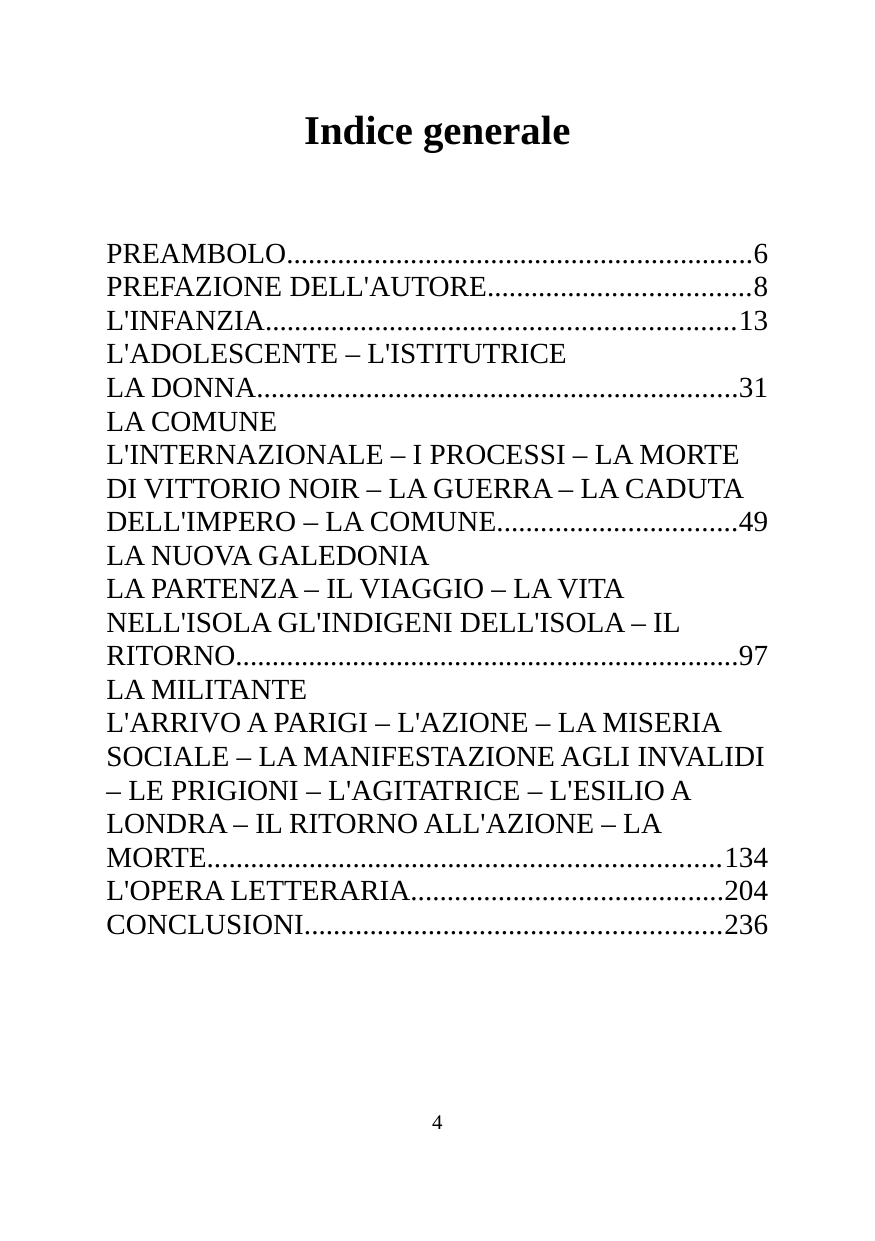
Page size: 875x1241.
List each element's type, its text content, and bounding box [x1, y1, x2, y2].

text LA COMUNE L'INTERNAZIONALE – I PROCESSI – LA MORTE DI VITTORIO NOIR – LA GUERRA – LA CADUTA DELL'IMPERO – LA COMUNE 49 [106, 404, 768, 538]
subtitle Indice generale [106, 106, 768, 153]
text L'INFANZIA 13 [106, 303, 768, 337]
text L'ADOLESCENTE – L'ISTITUTRICE LA DONNA 31 [106, 337, 768, 404]
text LA NUOVA GALEDONIA LA PARTENZA – IL VIAGGIO – LA VITA NELL'ISOLA GL'INDIGENI DELL'ISOLA – IL RITORNO 97 [106, 538, 768, 672]
text PREAMBOLO 6 [106, 236, 768, 269]
text PREFAZIONE DELL'AUTORE 8 [106, 269, 768, 303]
text CONCLUSIONI 236 [106, 907, 768, 940]
text LA MILITANTE L'ARRIVO A PARIGI – L'AZIONE – LA MISERIA SOCIALE – LA MANIFESTAZIONE AGLI INVALIDI – LE PRIGIONI – L'AGITATRICE – L'ESILIO A LONDRA – IL RITORNO ALL'AZIONE – LA MORTE 134 [106, 672, 768, 873]
text L'OPERA LETTERARIA 204 [106, 873, 768, 907]
